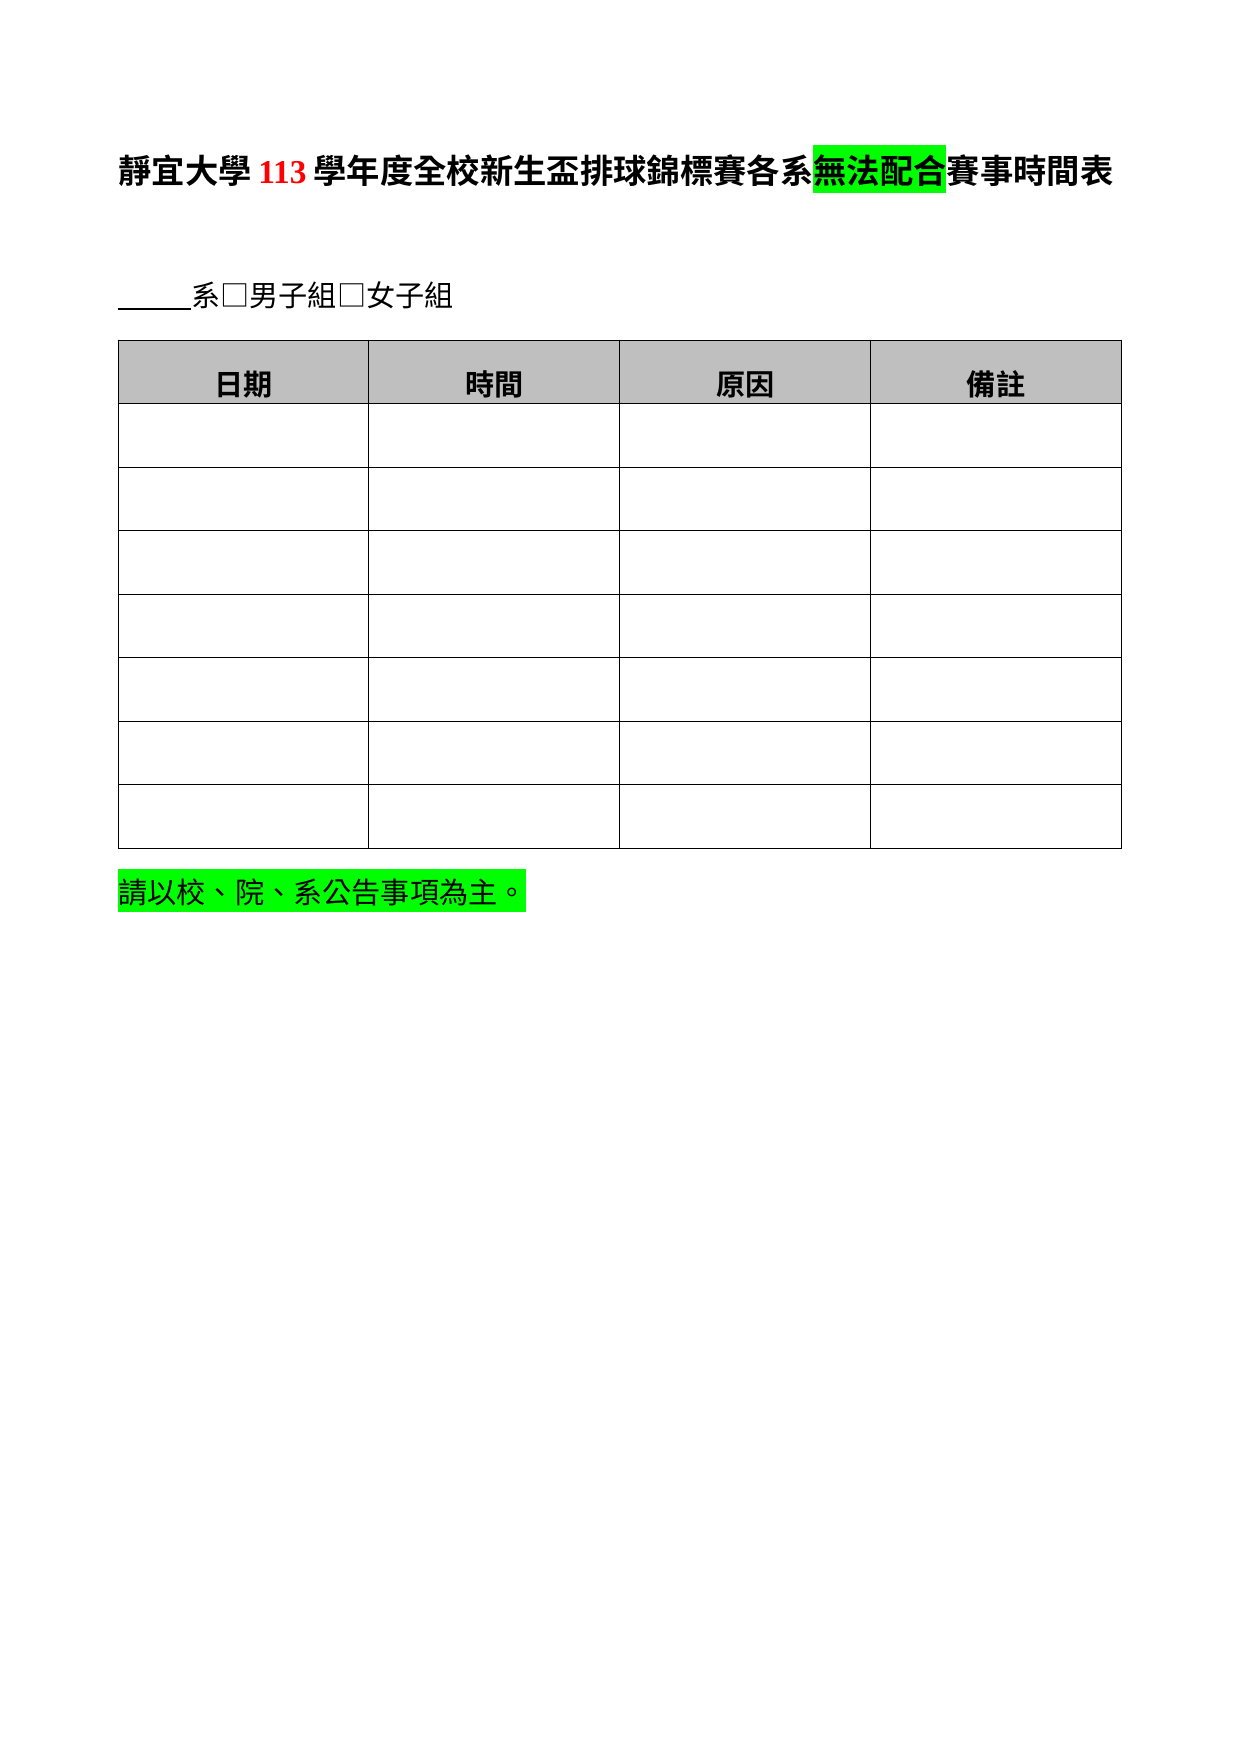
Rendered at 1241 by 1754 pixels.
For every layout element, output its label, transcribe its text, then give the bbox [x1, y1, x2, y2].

table_cell [620, 595, 870, 657]
table_cell [119, 658, 368, 721]
table_header 時間 [369, 341, 619, 403]
text 請以校、院、系公告事項為主。 [118, 849, 1122, 911]
table_cell [119, 722, 368, 784]
table_cell [369, 658, 619, 721]
table_cell [871, 404, 1121, 467]
table_cell [369, 404, 619, 467]
table_header 原因 [620, 341, 870, 403]
table_cell [620, 658, 870, 721]
table_cell [369, 722, 619, 784]
table_cell [369, 595, 619, 657]
table_cell [871, 722, 1121, 784]
table_cell [871, 595, 1121, 657]
table_cell [871, 658, 1121, 721]
table_cell [369, 785, 619, 848]
table_header 日期 [119, 341, 368, 403]
table_cell [620, 722, 870, 784]
table_cell [119, 785, 368, 848]
table_cell [620, 468, 870, 530]
text 靜宜大學113學年度全校新生盃排球錦標賽各系無法配合賽事時間表 [118, 127, 1122, 189]
table_cell [119, 404, 368, 467]
table_cell [871, 785, 1121, 848]
table_cell [119, 468, 368, 530]
table_cell [620, 404, 870, 467]
table_cell [369, 468, 619, 530]
table_cell [119, 595, 368, 657]
table_cell [620, 531, 870, 594]
table_cell [871, 531, 1121, 594]
table_header 備註 [871, 341, 1121, 403]
table_cell [119, 531, 368, 594]
table_cell [871, 468, 1121, 530]
text 系□男子組□女子組 [118, 252, 1122, 314]
table_cell [620, 785, 870, 848]
table_cell [369, 531, 619, 594]
